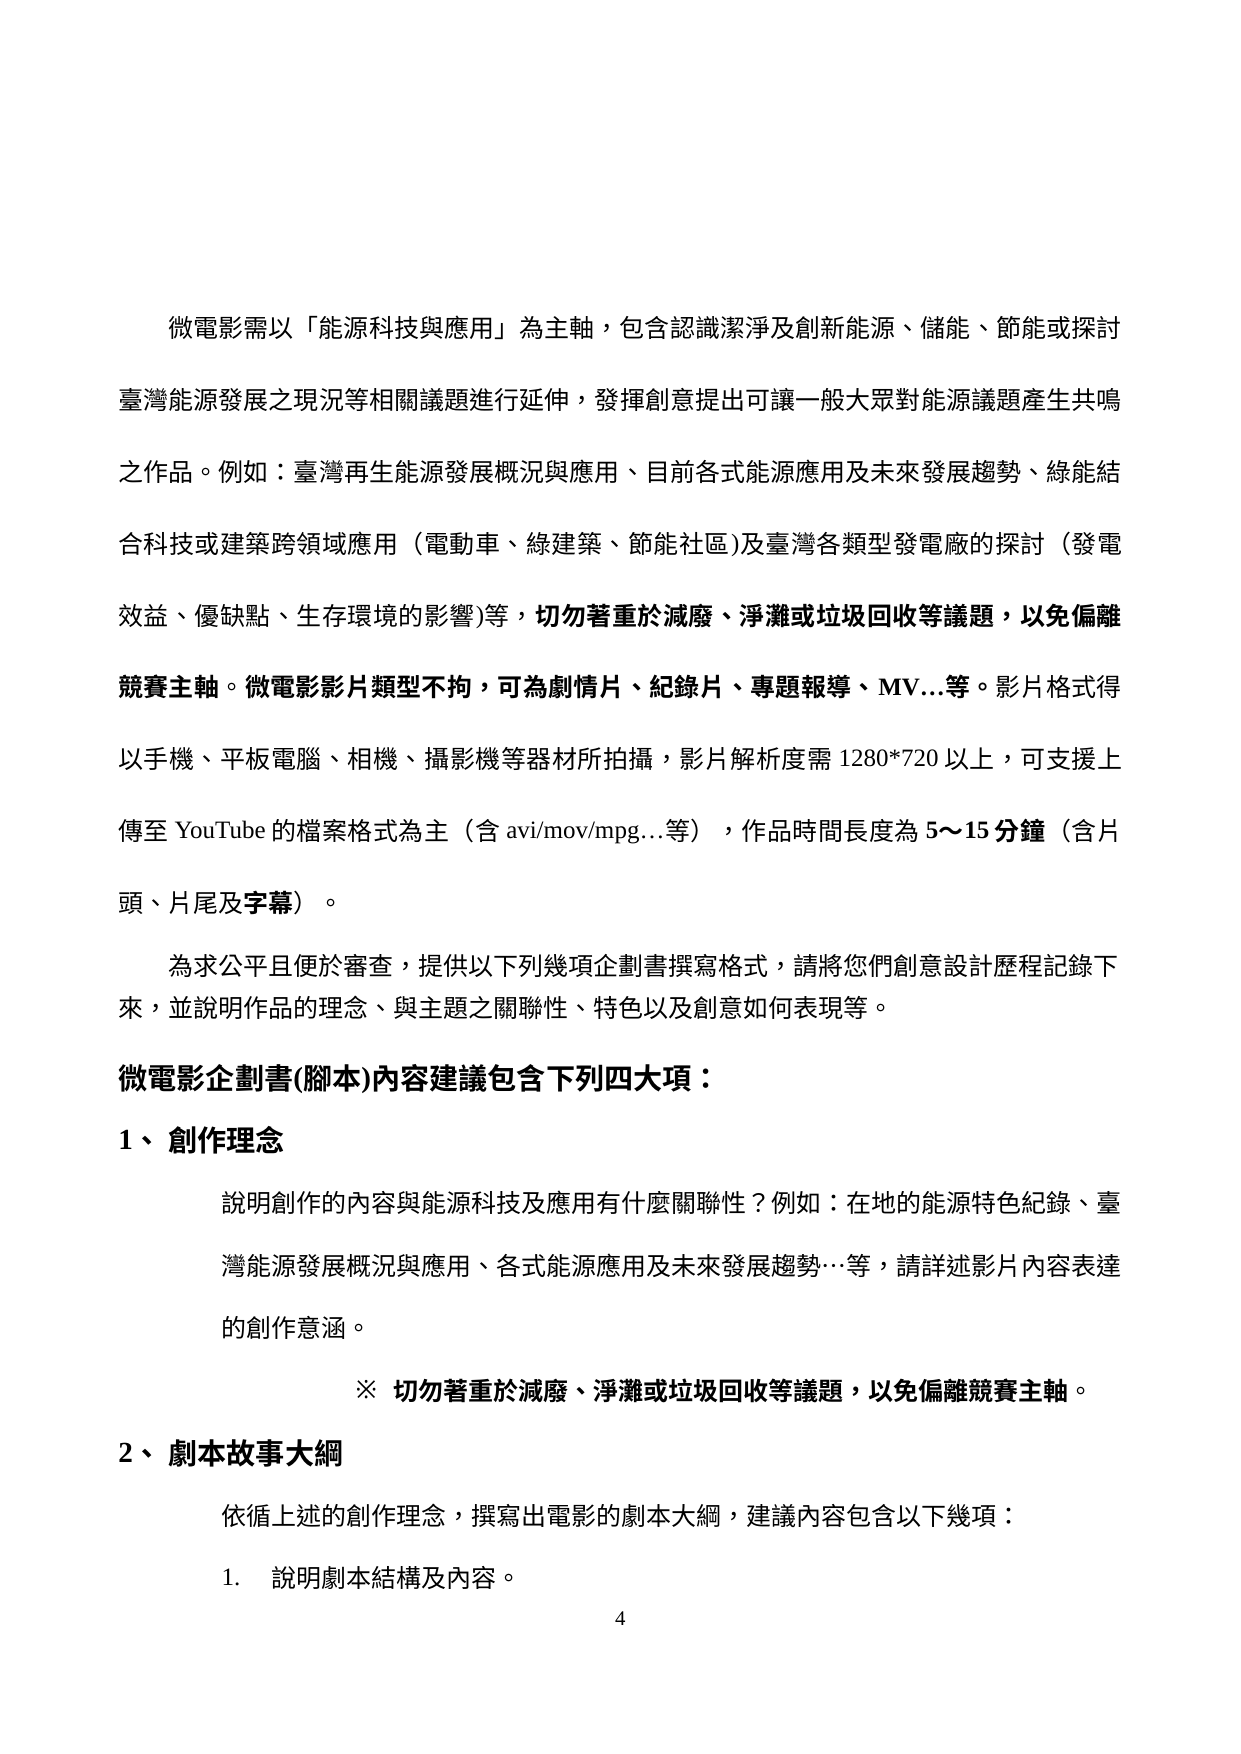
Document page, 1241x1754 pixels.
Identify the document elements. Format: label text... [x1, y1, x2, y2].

text 說明創作的內容與能源科技及應用有什麼關聯性？例如：在地的能源特色紀錄、臺灣能源發展概況與應用、各式能源應用及未來發展趨勢…等，請詳述影片內容表達的創作意涵。 [222, 1160, 1122, 1347]
text 依循上述的創作理念，撰寫出電影的劇本大綱，建議內容包含以下幾項： [221, 1472, 1122, 1535]
list 切勿著重於減廢、淨灘或垃圾回收等議題，以免偏離競賽主軸。 [356, 1347, 1122, 1410]
list 說明劇本結構及內容。 [221, 1535, 1122, 1597]
text 微電影需以「能源科技與應用」為主軸，包含認識潔淨及創新能源、儲能、節能或探討臺灣能源發展之現況等相關議題進行延伸，發揮創意提出可讓一般大眾對能源議題產生共鳴之作品。例如：臺灣再生能源發展概況與應用、目前各式能源應用及未來發展趨勢、綠能結合科技或建築跨領域應用（電動車、綠建築、節能社區)及臺灣各類型發電廠的探討（發電效益、優缺點、生存環境的影響)等，切勿著重於減廢、淨灘或垃圾回收等議題，以免偏離競賽主軸。微電影影片類型不拘，可為劇情片、紀錄片、專題報導、MV…等。影片格式得以手機、平板電腦、相機、攝影機等器材所拍攝，影片解析度需1280*720以上，可支援上傳至YouTube的檔案格式為主（含avi/mov/mpg…等），作品時間長度為5～15分鐘（含片頭、片尾及字幕）。 [118, 285, 1122, 922]
text 為求公平且便於審查，提供以下列幾項企劃書撰寫格式，請將您們創意設計歷程記錄下來，並說明作品的理念、與主題之關聯性、特色以及創意如何表現等。 [118, 947, 1122, 1024]
list 創作理念 [118, 1097, 1122, 1160]
list 劇本故事大綱 [118, 1410, 1122, 1472]
text 微電影企劃書(腳本)內容建議包含下列四大項： [118, 1035, 1122, 1097]
